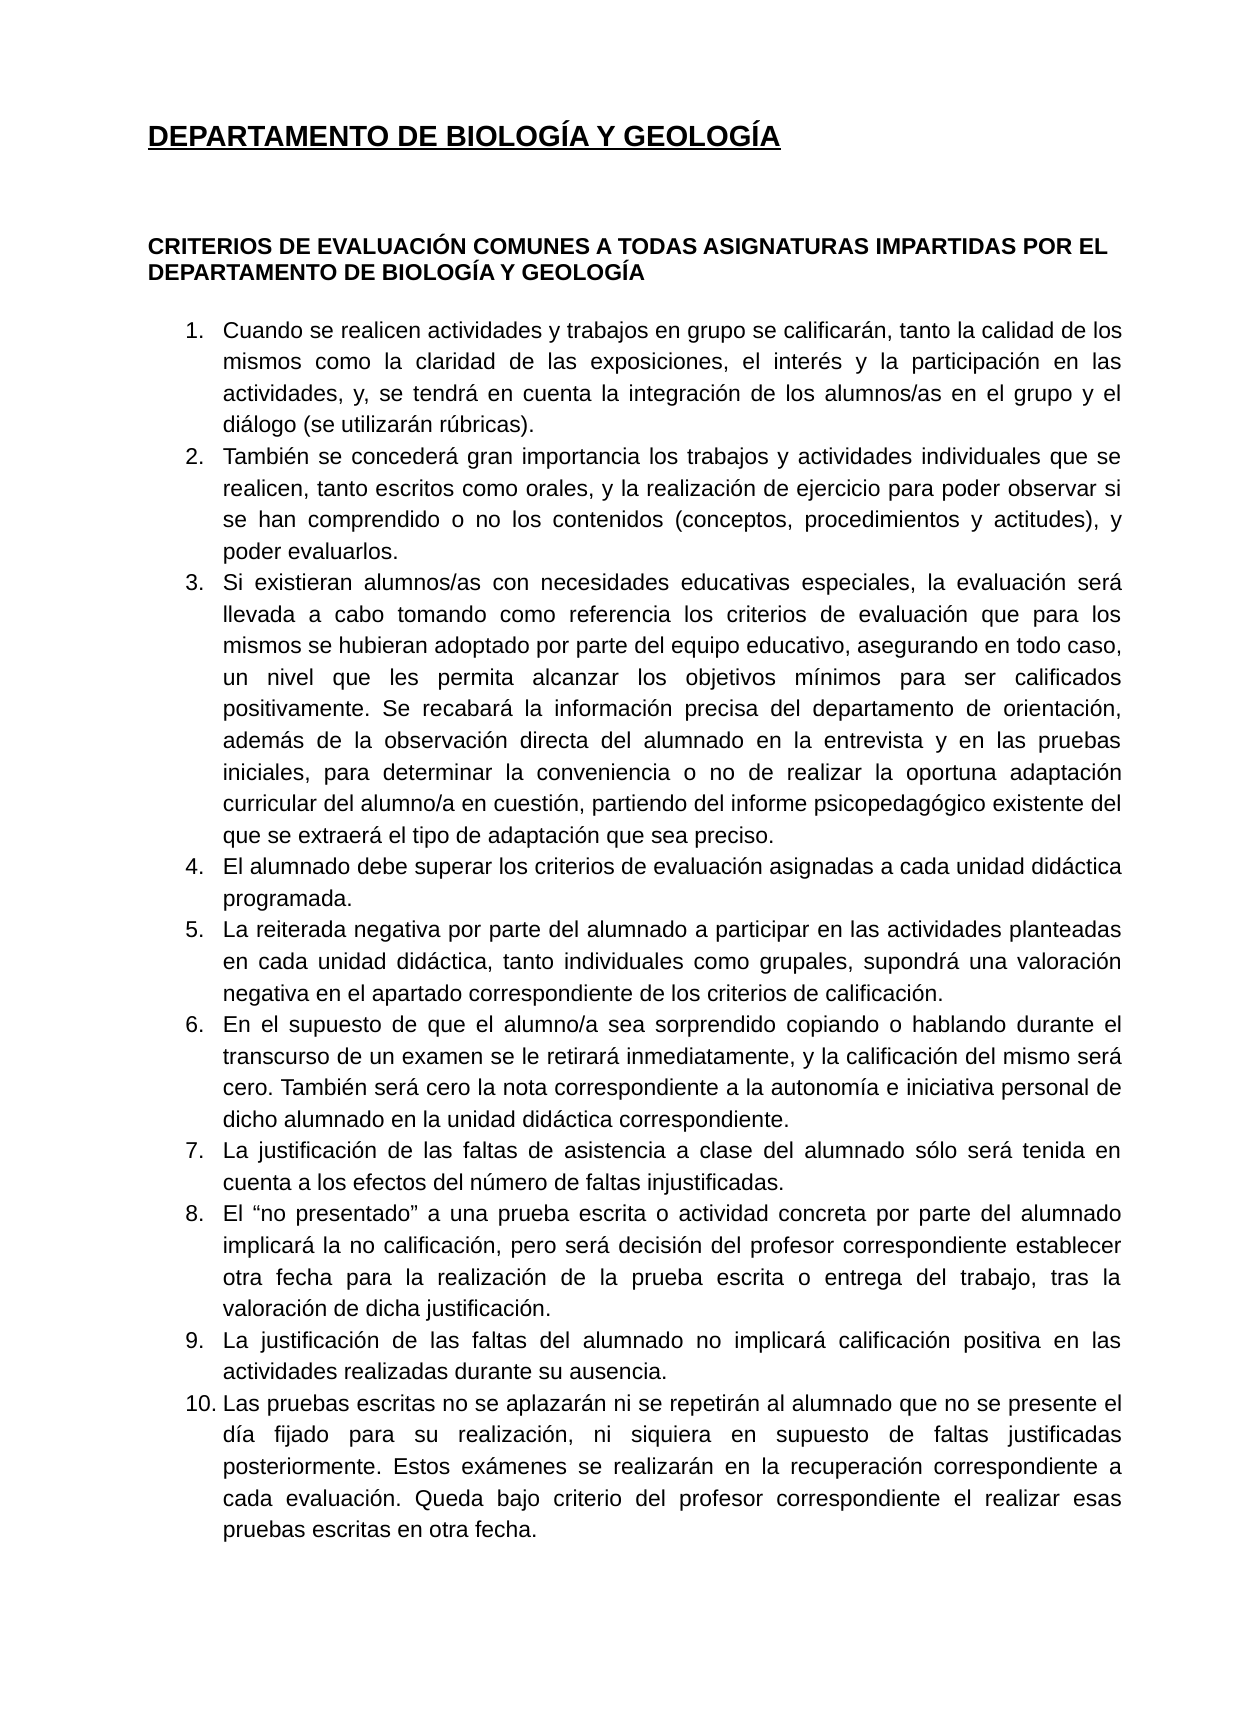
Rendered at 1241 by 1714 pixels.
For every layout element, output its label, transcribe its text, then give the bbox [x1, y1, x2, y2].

list También se concederá gran importancia los trabajos y actividades individuales que se realicen, tanto escritos como orales, y la realización de ejercicio para poder observar si se han comprendido o no los contenidos (conceptos, procedimientos y actitudes), y poder evaluarlos. [185, 443, 1122, 564]
list El alumnado debe superar los criterios de evaluación asignadas a cada unidad didáctica programada. [185, 853, 1122, 911]
list En el supuesto de que el alumno/a sea sorprendido copiando o hablando durante el transcurso de un examen se le retirará inmediatamente, y la calificación del mismo será cero. También será cero la nota correspondiente a la autonomía e iniciativa personal de dicho alumnado en la unidad didáctica correspondiente. [185, 1011, 1122, 1132]
list La justificación de las faltas del alumnado no implicará calificación positiva en las actividades realizadas durante su ausencia. [185, 1327, 1122, 1384]
text CRITERIOS DE EVALUACIÓN COMUNES A TODAS ASIGNATURAS IMPARTIDAS POR EL DEPARTAMENTO DE BIOLOGÍA Y GEOLOGÍA [148, 233, 1122, 285]
list Las pruebas escritas no se aplazarán ni se repetirán al alumnado que no se presente el día fijado para su realización, ni siquiera en supuesto de faltas justificadas posteriormente. Estos exámenes se realizarán en la recuperación correspondiente a cada evaluación. Queda bajo criterio del profesor correspondiente el realizar esas pruebas escritas en otra fecha. [185, 1390, 1122, 1542]
list La reiterada negativa por parte del alumnado a participar en las actividades planteadas en cada unidad didáctica, tanto individuales como grupales, supondrá una valoración negativa en el apartado correspondiente de los criterios de calificación. [185, 916, 1122, 1006]
list Si existieran alumnos/as con necesidades educativas especiales, la evaluación será llevada a cabo tomando como referencia los criterios de evaluación que para los mismos se hubieran adoptado por parte del equipo educativo, asegurando en todo caso, un nivel que les permita alcanzar los objetivos mínimos para ser calificados positivamente. Se recabará la información precisa del departamento de orientación, además de la observación directa del alumnado en la entrevista y en las pruebas iniciales, para determinar la conveniencia o no de realizar la oportuna adaptación curricular del alumno/a en cuestión, partiendo del informe psicopedagógico existente del que se extraerá el tipo de adaptación que sea preciso. [185, 569, 1122, 848]
text DEPARTAMENTO DE BIOLOGÍA Y GEOLOGÍA [148, 119, 1122, 152]
list El “no presentado” a una prueba escrita o actividad concreta por parte del alumnado implicará la no calificación, pero será decisión del profesor correspondiente establecer otra fecha para la realización de la prueba escrita o entrega del trabajo, tras la valoración de dicha justificación. [185, 1200, 1122, 1321]
list La justificación de las faltas de asistencia a clase del alumnado sólo será tenida en cuenta a los efectos del número de faltas injustificadas. [185, 1137, 1122, 1195]
list Cuando se realicen actividades y trabajos en grupo se calificarán, tanto la calidad de los mismos como la claridad de las exposiciones, el interés y la participación en las actividades, y, se tendrá en cuenta la integración de los alumnos/as en el grupo y el diálogo (se utilizarán rúbricas). [185, 317, 1122, 438]
